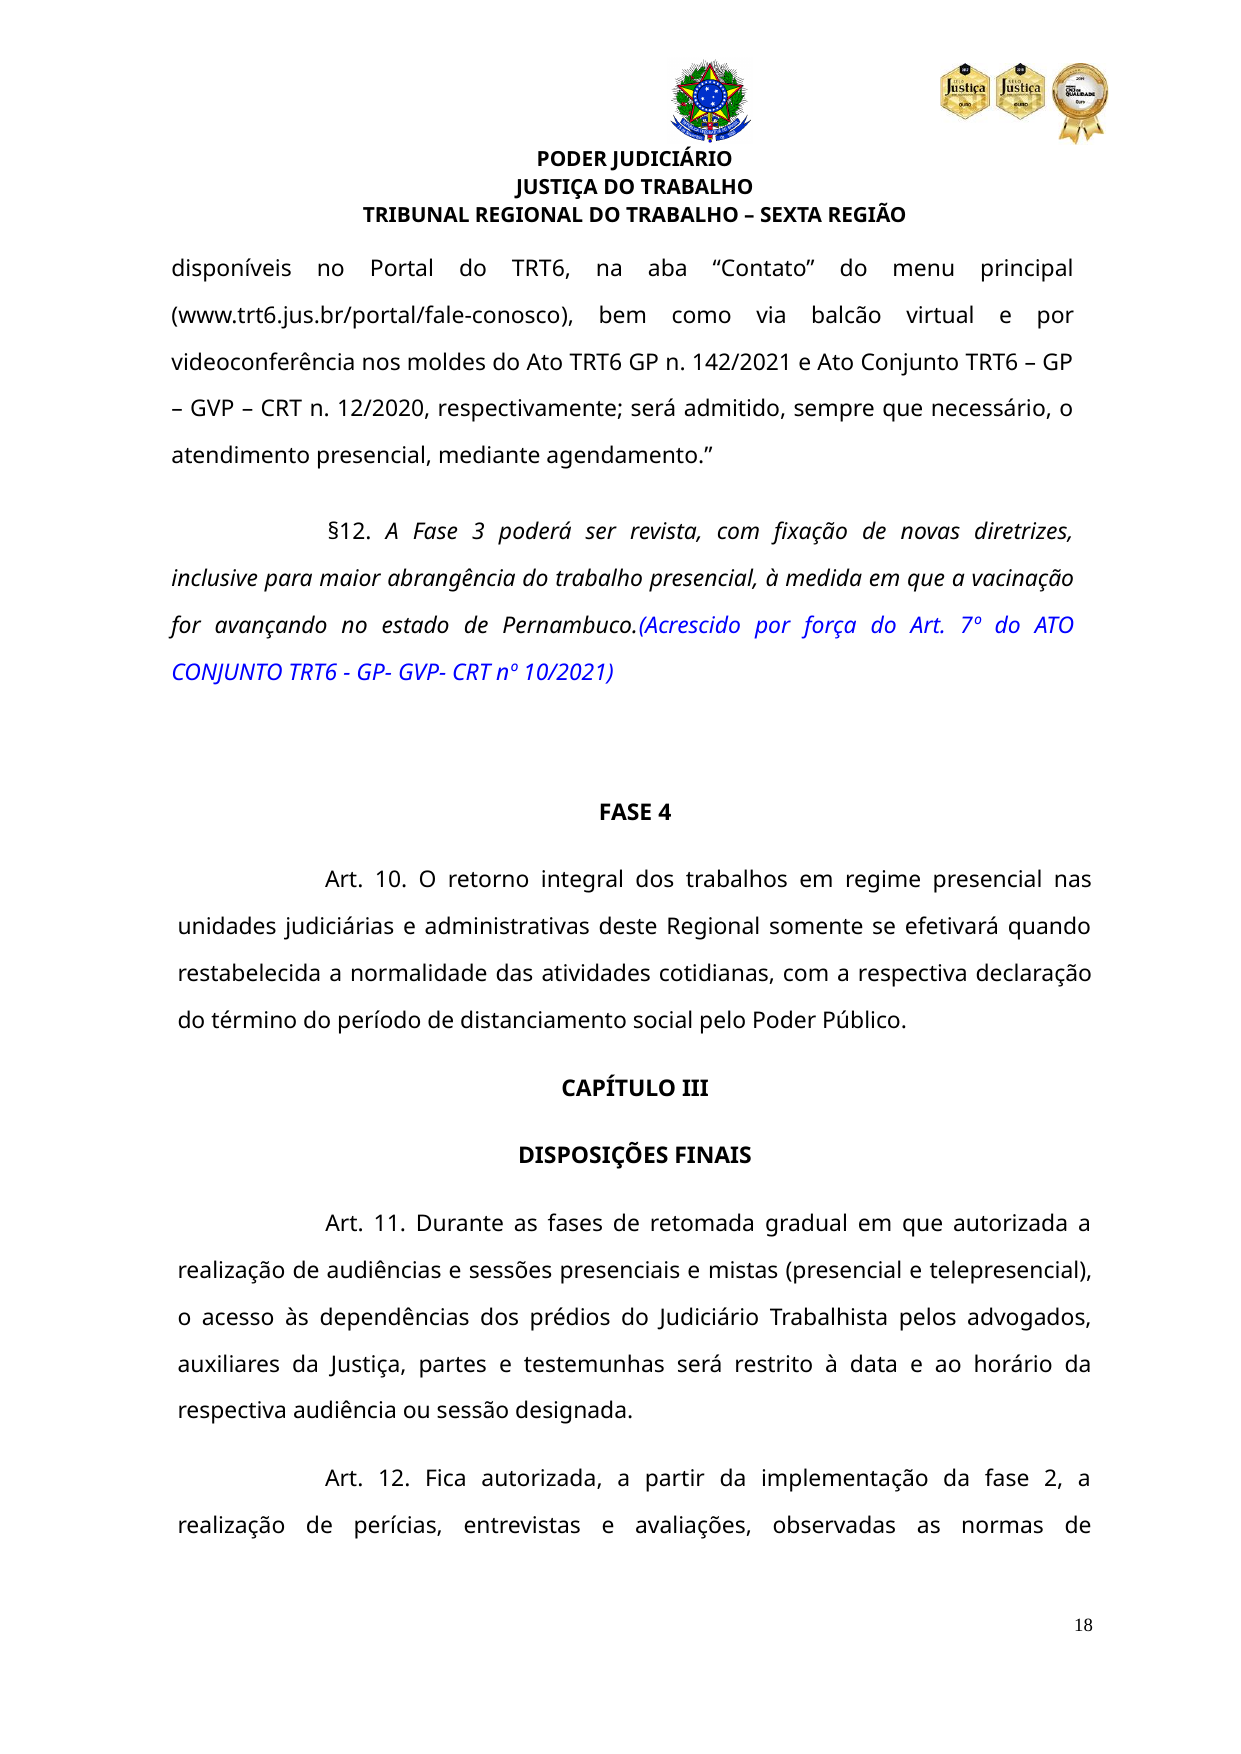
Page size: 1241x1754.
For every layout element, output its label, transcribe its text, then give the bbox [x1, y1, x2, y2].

text disponíveis no Portal do TRT6, na aba “Contato” do menu principal (www.trt6.jus.br/portal/fale-conosco), bem como via balcão virtual e por videoconferência nos moldes do Ato TRT6 GP n. 142/2021 e Ato Conjunto TRT6 – GP – GVP – CRT n. 12/2020, respectivamente; será admitido, sempre que necessário, o atendimento presencial, mediante agendamento.” [171, 252, 1075, 471]
text Art. 12. Fica autorizada, a partir da implementação da fase 2, a realização de perícias, entrevistas e avaliações, observadas as normas de [177, 1462, 1092, 1540]
text Art. 11. Durante as fases de retomada gradual em que autorizada a realização de audiências e sessões presenciais e mistas (presencial e telepresencial), o acesso às dependências dos prédios do Judiciário Trabalhista pelos advogados, auxiliares da Justiça, partes e testemunhas será restrito à data e ao horário da respectiva audiência ou sessão designada. [177, 1207, 1092, 1426]
picture [666, 57, 753, 144]
text Art. 10. O retorno integral dos trabalhos em regime presencial nas unidades judiciárias e administrativas deste Regional somente se efetivará quando restabelecida a normalidade das atividades cotidianas, com a respectiva declaração do término do período de distanciamento social pelo Poder Público. [177, 863, 1092, 1035]
text CAPÍTULO III [177, 1071, 1092, 1103]
text FASE 4 [177, 795, 1092, 827]
text §12. A Fase 3 poderá ser revista, com fixação de novas diretrizes, inclusive para maior abrangência do trabalho presencial, à medida em que a vacinação for avançando no estado de Pernambuco.(Acrescido por força do Art. 7º do ATO CONJUNTO TRT6 - GP- GVP- CRT nº 10/2021) [171, 515, 1075, 687]
text DISPOSIÇÕES FINAIS [177, 1139, 1092, 1170]
picture [940, 63, 1109, 145]
